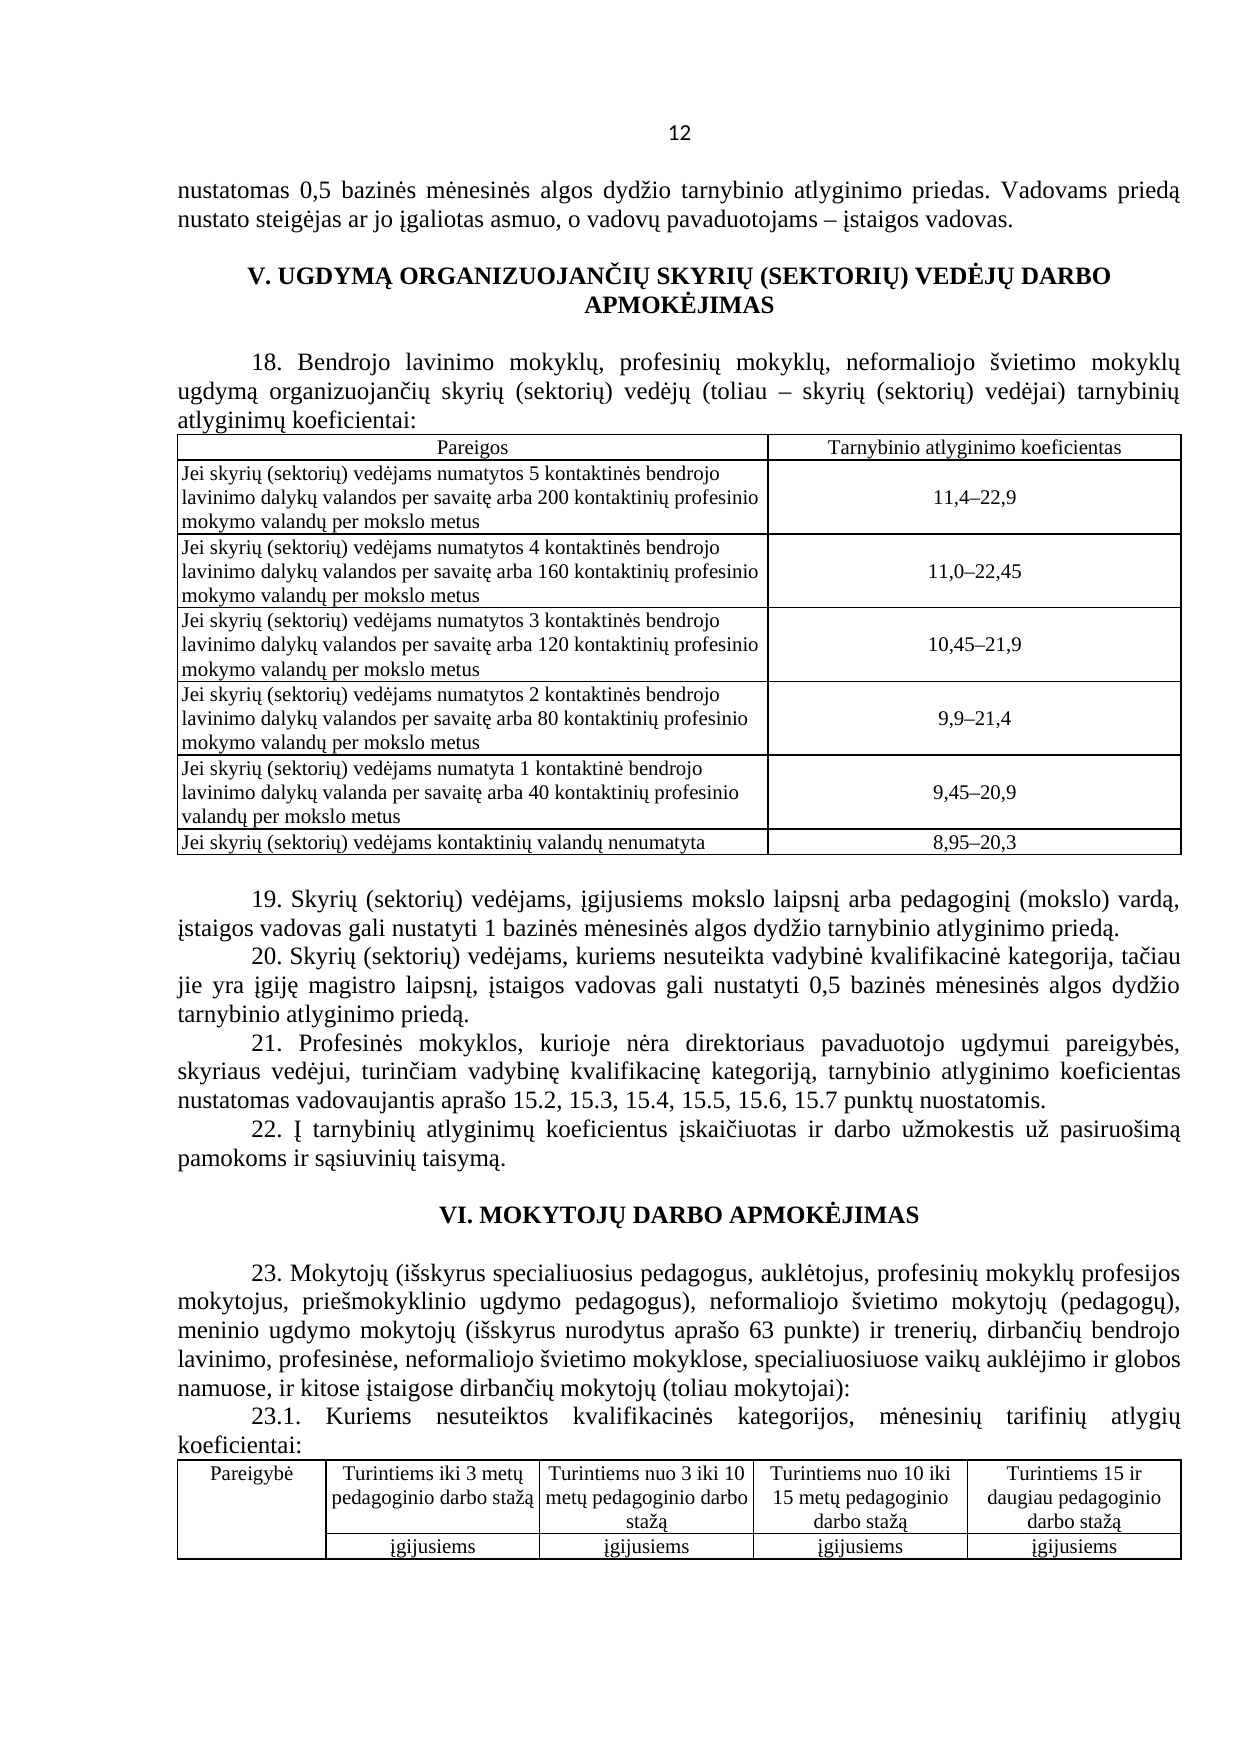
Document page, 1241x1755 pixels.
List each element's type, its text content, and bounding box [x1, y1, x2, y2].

table_cell 11,0–22,45 [769, 535, 1180, 607]
text 21. Profesinės mokyklos, kurioje nėra direktoriaus pavaduotojo ugdymui pareigybės, skyriaus vedėjui, turinčiam vadybinę kvalifikacinę kategoriją, tarnybinio atlyginimo koeficientas nustatomas vadovaujantis aprašo 15.2, 15.3, 15.4, 15.5, 15.6, 15.7 punktų nuostatomis. [177, 1028, 1181, 1114]
text 23.1. Kuriems nesuteiktos kvalifikacinės kategorijos, mėnesinių tarifinių atlygių koeficientai: [177, 1401, 1181, 1459]
text 23. Mokytojų (išskyrus specialiuosius pedagogus, auklėtojus, profesinių mokyklų profesijos mokytojus, priešmokyklinio ugdymo pedagogus), neformaliojo švietimo mokytojų (pedagogų), meninio ugdymo mokytojų (išskyrus nurodytus aprašo 63 punkte) ir trenerių, dirbančių bendrojo lavinimo, profesinėse, neformaliojo švietimo mokyklose, specialiuosiuose vaikų auklėjimo ir globos namuose, ir kitose įstaigose dirbančių mokytojų (toliau mokytojai): [177, 1258, 1181, 1401]
text nustatomas 0,5 bazinės mėnesinės algos dydžio tarnybinio atlyginimo priedas. Vadovams priedą nustato steigėjas ar jo įgaliotas asmuo, o vadovų pavaduotojams – įstaigos vadovas. [177, 175, 1181, 232]
table_cell 9,9–21,4 [769, 682, 1180, 754]
text 19. Skyrių (sektorių) vedėjams, įgijusiems mokslo laipsnį arba pedagoginį (mokslo) vardą, įstaigos vadovas gali nustatyti 1 bazinės mėnesinės algos dydžio tarnybinio atlyginimo priedą. [177, 884, 1181, 941]
table_header Turintiems iki 3 metų pedagoginio darbo stažą [327, 1461, 539, 1533]
text 18. Bendrojo lavinimo mokyklų, profesinių mokyklų, neformaliojo švietimo mokyklų ugdymą organizuojančių skyrių (sektorių) vedėjų (toliau – skyrių (sektorių) vedėjai) tarnybinių atlyginimų koeficientai: [177, 347, 1181, 434]
text VI. MOKYTOJŲ DARBO APMOKĖJIMAS [177, 1200, 1181, 1229]
text 22. Į tarnybinių atlyginimų koeficientus įskaičiuotas ir darbo užmokestis už pasiruošimą pamokoms ir sąsiuvinių taisymą. [177, 1114, 1181, 1171]
table_header Pareigybė [178, 1461, 325, 1558]
table_cell 9,45–20,9 [769, 756, 1180, 828]
text 20. Skyrių (sektorių) vedėjams, kuriems nesuteikta vadybinė kvalifikacinė kategorija, tačiau jie yra įgiję magistro laipsnį, įstaigos vadovas gali nustatyti 0,5 bazinės mėnesinės algos dydžio tarnybinio atlyginimo priedą. [177, 941, 1181, 1028]
table_cell 10,45–21,9 [769, 608, 1180, 681]
text V. UGDYMĄ ORGANIZUOJANČIŲ SKYRIŲ (SEKTORIŲ) VEDĖJŲ DARBO APMOKĖJIMAS [177, 261, 1181, 319]
table_cell 11,4–22,9 [769, 461, 1180, 533]
